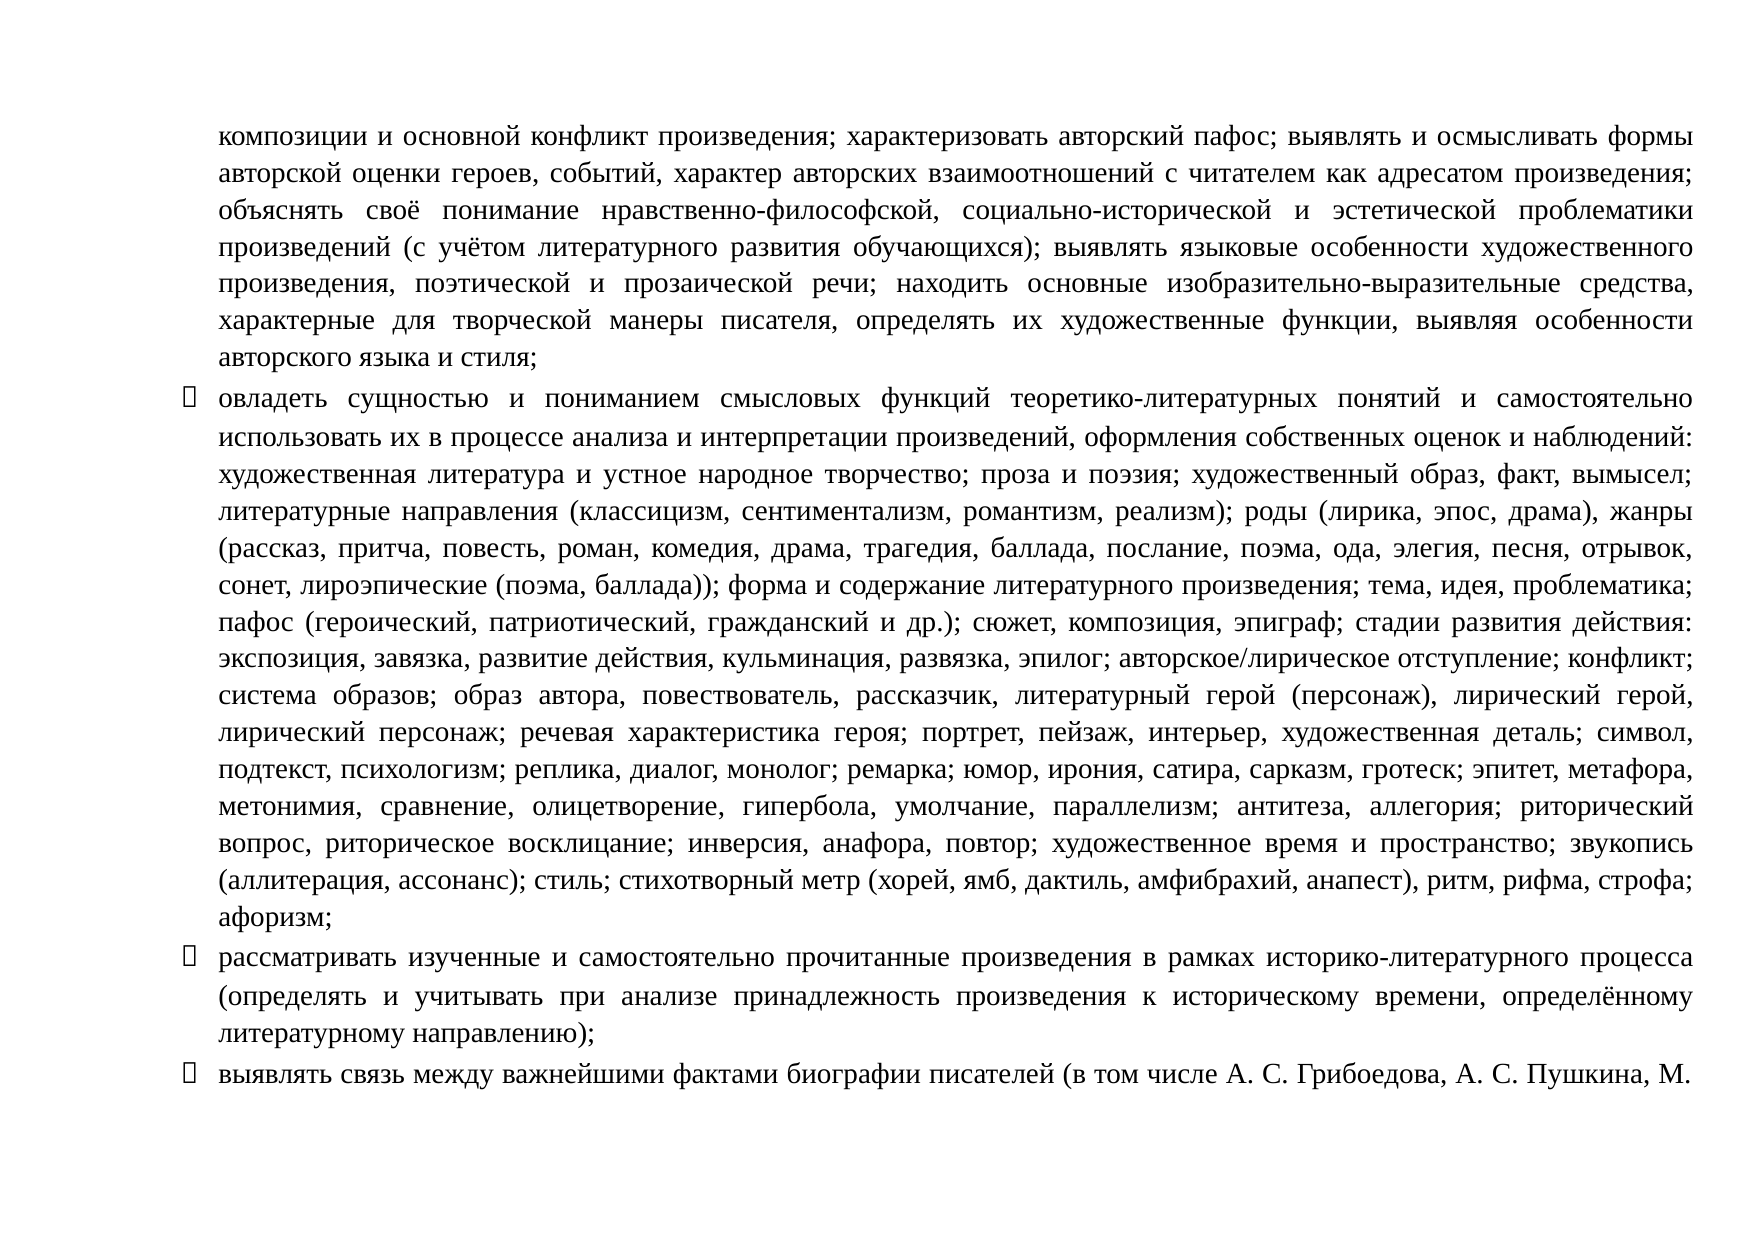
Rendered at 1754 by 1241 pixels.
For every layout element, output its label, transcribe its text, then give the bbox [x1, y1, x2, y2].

list композиции и основной конфликт произведения; характеризовать авторский пафос; выявлять и осмысливать формы авторской оценки героев, событий, характер авторских взаимоотношений с читателем как адресатом произведения; объяснять своё понимание нравственно-философской, социально-исторической и эстетической проблематики произведений (с учётом литературного развития обучающихся); выявлять языковые особенности художественного произведения, поэтической и прозаической речи; находить основные изобразительно-выразительные средства, характерные для творческой манеры писателя, определять их художественные функции, выявляя особенности авторского языка и стиля; [181, 118, 1695, 373]
list рассматривать изученные и самостоятельно прочитанные произведения в рамках историко-литературного процесса (определять и учитывать при анализе принадлежность произведения к историческому времени, определённому литературному направлению); [181, 936, 1695, 1049]
list выявлять связь между важнейшими фактами биографии писателей (в том числе А. С. Грибоедова, А. С. Пушкина, М. [181, 1052, 1695, 1092]
list овладеть сущностью и пониманием смысловых функций теоретико-литературных понятий и самостоятельно использовать их в процессе анализа и интерпретации произведений, оформления собственных оценок и наблюдений: художественная литература и устное народное творчество; проза и поэзия; художественный образ, факт, вымысел; литературные направления (классицизм, сентиментализм, романтизм, реализм); роды (лирика, эпос, драма), жанры (рассказ, притча, повесть, роман, комедия, драма, трагедия, баллада, послание, поэма, ода, элегия, песня, отрывок, сонет, лироэпические (поэма, баллада)); форма и содержание литературного произведения; тема, идея, проблематика; пафос (героический, патриотический, гражданский и др.); сюжет, композиция, эпиграф; стадии развития действия: экспозиция, завязка, развитие действия, кульминация, развязка, эпилог; авторское/лирическое отступление; конфликт; система образов; образ автора, повествователь, рассказчик, литературный герой (персонаж), лирический герой, лирический персонаж; речевая характеристика героя; портрет, пейзаж, интерьер, художественная деталь; символ, подтекст, психологизм; реплика, диалог, монолог; ремарка; юмор, ирония, сатира, сарказм, гротеск; эпитет, метафора, метонимия, сравнение, олицетворение, гипербола, умолчание, параллелизм; антитеза, аллегория; риторический вопрос, риторическое восклицание; инверсия, анафора, повтор; художественное время и пространство; звукопись (аллитерация, ассонанс); стиль; стихотворный метр (хорей, ямб, дактиль, амфибрахий, анапест), ритм, рифма, строфа; афоризм; [181, 376, 1695, 932]
